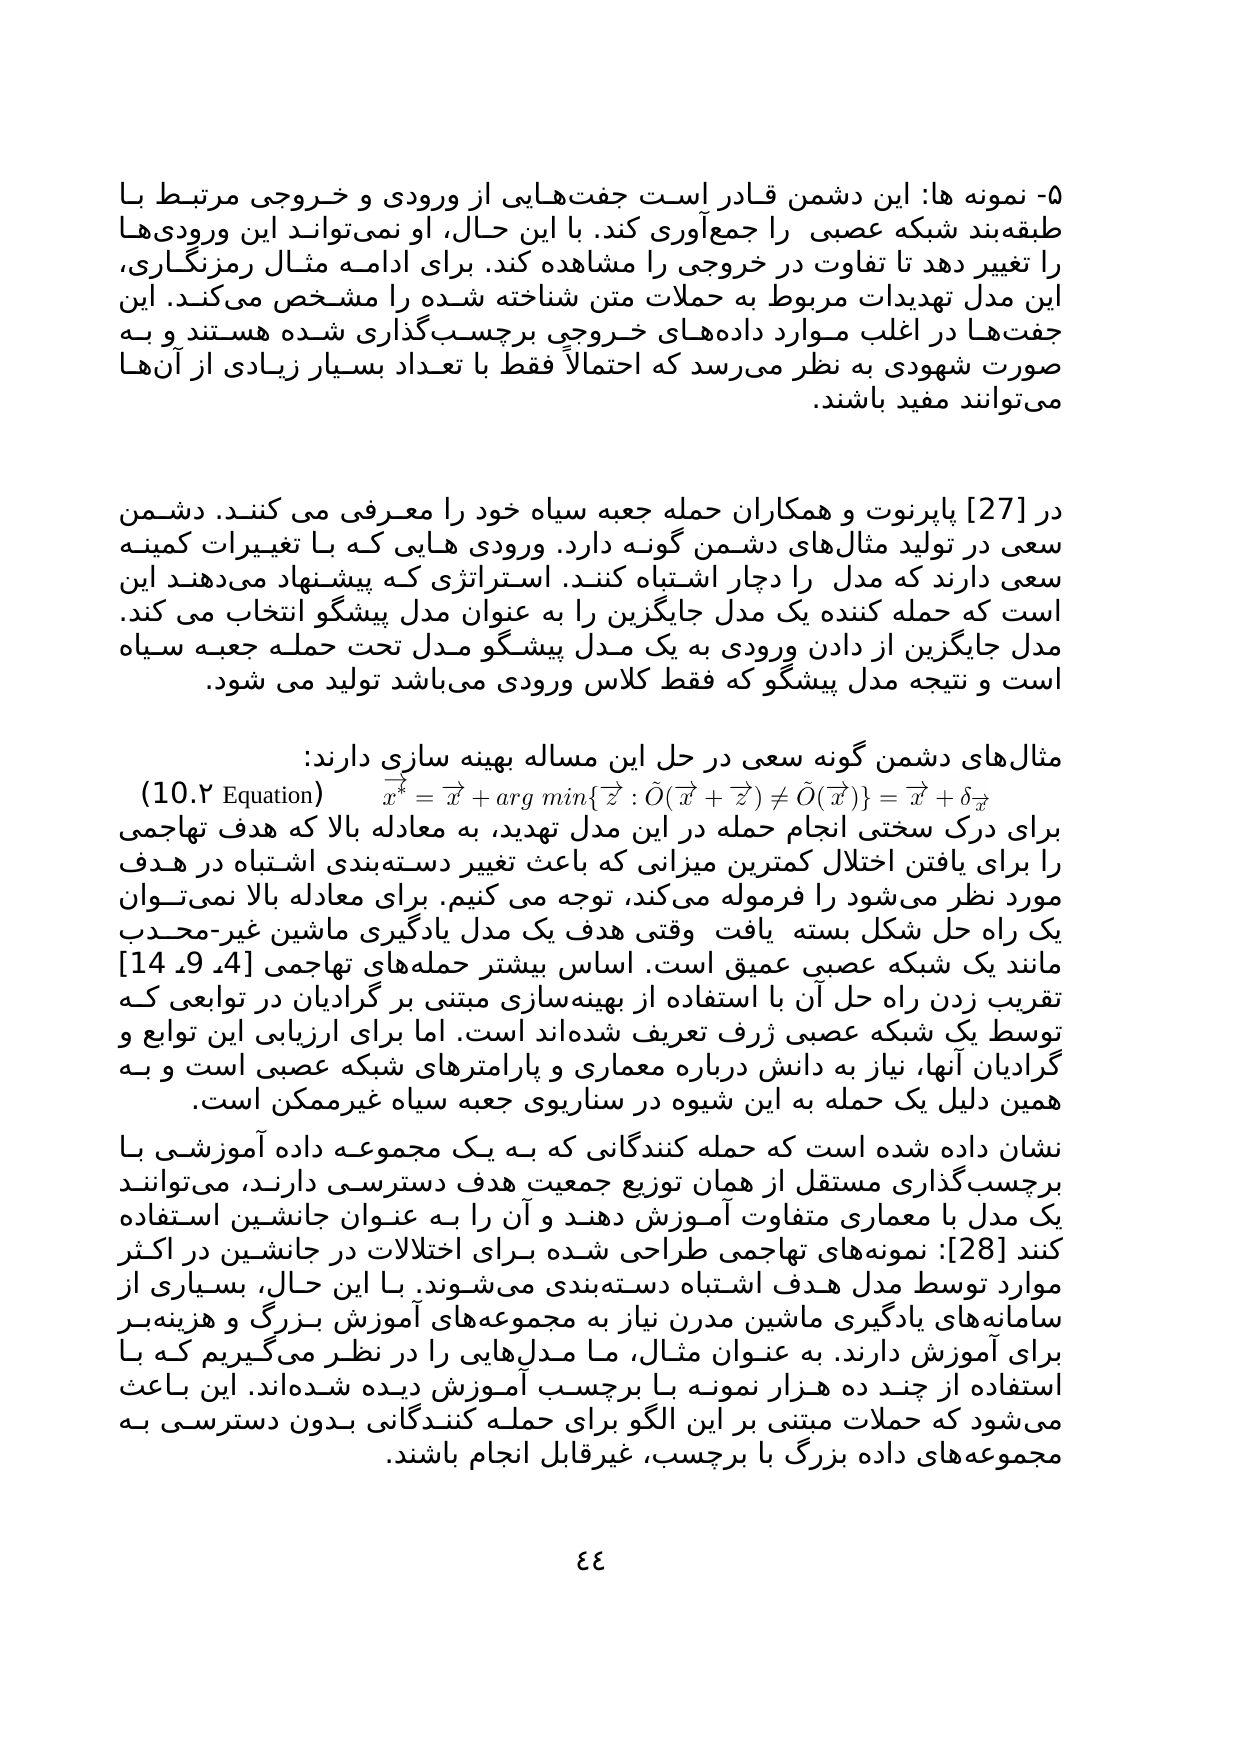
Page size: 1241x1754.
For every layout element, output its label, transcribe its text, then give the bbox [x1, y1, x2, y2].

text نشان داده شده است که حمله کنندگانی که به یک مجموعه داده آموزشی با برچسب‌گذاری مستقل از همان توزیع جمعیت هدف دسترسی دارند، می‌توانند یک مدل با معماری متفاوت آموزش دهند و آن را به عنوان جانشین استفاده کنند [28]: نمونه‌های تهاجمی طراحی شده برای اختلالات در جانشین در اکثر موارد توسط مدل هدف اشتباه دسته‌بندی می‌شوند. با این حال، بسیاری از سامانه‌های یادگیری ماشین مدرن نیاز به مجموعه‌های آموزش بزرگ و هزینه‌بر برای آموزش دارند. به عنوان مثال، ما مدل‌هایی را در نظر می‌گیریم که با استفاده از چند ده هزار نمونه با برچسب آموزش دیده شده‌اند. این باعث می‌شود که حملات مبتنی بر این الگو برای حمله کنندگانی بدون دسترسی به مجموعه‌های داده بزرگ با برچسب، غیرقابل انجام باشند. [118, 1131, 1063, 1470]
text ۵- نمونه ها: این دشمن قادر است جفت‌هایی از ورودی و خروجی مرتبط با طبقه‌بند شبکه عصبی را جمع‌آوری کند. با این حال، او نمی‌تواند این ورودی‌ها را تغییر دهد تا تفاوت در خروجی را مشاهده کند. برای ادامه مثال رمزنگاری، این مدل تهدیدات مربوط به حملات متن‌ شناخته شده را مشخص می‌کند. این جفت‌ها در اغلب موارد داده‌های خروجی برچسب‌گذاری شده هستند و به صورت شهودی به نظر می‌رسد که احتمالاً فقط با تعداد بسیار زیادی از آن‌ها می‌توانند مفید باشند. [118, 177, 1063, 415]
picture [383, 773, 989, 811]
text در [27] پاپرنوت و همکاران حمله جعبه سیاه خود را معرفی می کنند. دشمن سعی در تولید مثال‌های دشمن گونه دارد. ورودی هایی که با تغییرات کمینه سعی دارند که مدل را دچار اشتباه کنند. استراتژی که پیشنهاد می‌دهند این است که حمله کننده یک مدل جایگزین را به عنوان مدل پیشگو انتخاب می کند. مدل جایگزین از دادن ورودی به یک مدل پیشگو مدل تحت حمله جعبه سیاه است و نتیجه مدل پیشگو که فقط کلاس ورودی می‌باشد تولید می شود. [118, 492, 1063, 696]
text (Equation ٢.10) [118, 773, 383, 811]
text مثال‌های دشمن گونه سعی در حل این مساله بهینه سازی دارند: [118, 739, 1063, 773]
text برای درک سختی انجام حمله در این مدل تهدید، به معادله بالا که هدف تهاجمی را برای یافتن اختلال کمترین میزانی که باعث تغییر دسته‌بندی اشتباه در هدف مورد نظر می‌شود را فرموله می‌کند، توجه می کنیم. برای معادله بالا نمی‌توان یک راه حل شکل بسته یافت وقتی هدف یک مدل یادگیری ماشین غیر-محدب مانند یک شبکه عصبی عمیق است. اساس بیشتر حمله‌های تهاجمی [4، 9، 14] تقریب زدن راه حل آن با استفاده از بهینه‌سازی مبتنی بر گرادیان در توابعی که توسط یک شبکه عصبی ژرف تعریف شده‌اند است. اما برای ارزیابی این توابع و گرادیان آنها، نیاز به دانش درباره معماری و پارامترهای شبکه عصبی است و به همین دلیل یک حمله به این شیوه در سناریوی جعبه سیاه غیرممکن است. [118, 811, 1063, 1116]
text [989, 773, 1063, 811]
